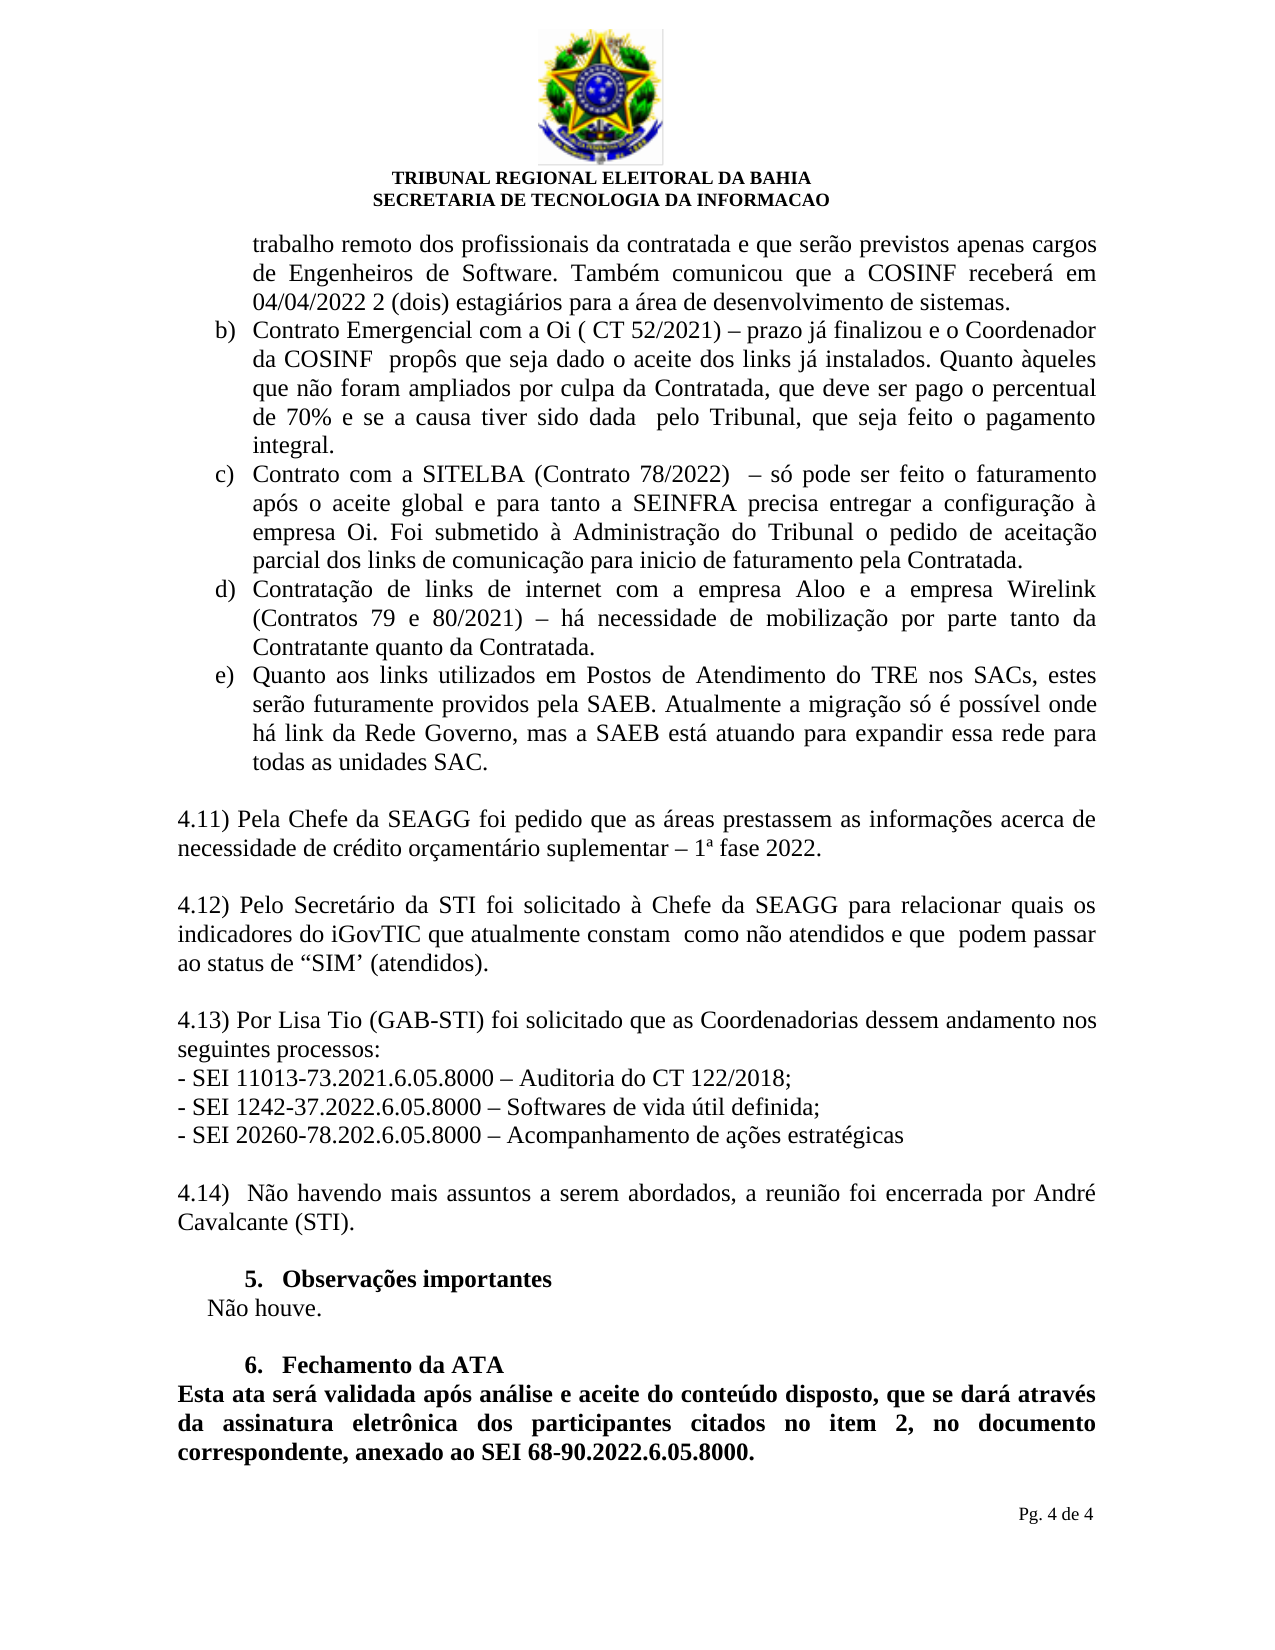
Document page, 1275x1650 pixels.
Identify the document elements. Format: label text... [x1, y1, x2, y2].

list Contrato Emergencial com a Oi ( CT 52/2021) – prazo já finalizou e o Coordenador da COSINF propôs que seja dado o aceite dos links já instalados. Quanto àqueles que não foram ampliados por culpa da Contratada, que deve ser pago o percentual de 70% e se a causa tiver sido dada pelo Tribunal, que seja feito o pagamento integral. [215, 316, 1098, 459]
list Observações importantes [244, 1264, 1098, 1293]
text 4.11) Pela Chefe da SEAGG foi pedido que as áreas prestassem as informações acerca de necessidade de crédito orçamentário suplementar – 1ª fase 2022. [177, 804, 1098, 862]
list Fechamento da ATA [244, 1351, 1098, 1379]
text - SEI 1242-37.2022.6.05.8000 – Softwares de vida útil definida; [177, 1092, 1098, 1121]
text 4.14) Não havendo mais assuntos a serem abordados, a reunião foi encerrada por André Cavalcante (STI). [177, 1178, 1098, 1236]
text Esta ata será validada após análise e aceite do conteúdo disposto, que se dará através da assinatura eletrônica dos participantes citados no item 2, no documento correspondente, anexado ao SEI 68-90.2022.6.05.8000. [177, 1379, 1098, 1466]
text - SEI 20260-78.202.6.05.8000 – Acompanhamento de ações estratégicas [177, 1121, 1098, 1149]
list trabalho remoto dos profissionais da contratada e que serão previstos apenas cargos de Engenheiros de Software. Também comunicou que a COSINF receberá em 04/04/2022 2 (dois) estagiários para a área de desenvolvimento de sistemas. [215, 229, 1098, 316]
text 4.12) Pelo Secretário da STI foi solicitado à Chefe da SEAGG para relacionar quais os indicadores do iGovTIC que atualmente constam como não atendidos e que podem passar ao status de “SIM’ (atendidos). [177, 891, 1098, 977]
list Contratação de links de internet com a empresa Aloo e a empresa Wirelink (Contratos 79 e 80/2021) – há necessidade de mobilização por parte tanto da Contratante quanto da Contratada. [215, 574, 1098, 661]
text Não houve. [207, 1293, 1098, 1322]
list Quanto aos links utilizados em Postos de Atendimento do TRE nos SACs, estes serão futuramente providos pela SAEB. Atualmente a migração só é possível onde há link da Rede Governo, mas a SAEB está atuando para expandir essa rede para todas as unidades SAC. [215, 661, 1098, 776]
text - SEI 11013-73.2021.6.05.8000 – Auditoria do CT 122/2018; [177, 1063, 1098, 1092]
list Contrato com a SITELBA (Contrato 78/2022) – só pode ser feito o faturamento após o aceite global e para tanto a SEINFRA precisa entregar a configuração à empresa Oi. Foi submetido à Administração do Tribunal o pedido de aceitação parcial dos links de comunicação para inicio de faturamento pela Contratada. [215, 459, 1098, 574]
text 4.13) Por Lisa Tio (GAB-STI) foi solicitado que as Coordenadorias dessem andamento nos seguintes processos: [177, 1006, 1098, 1063]
